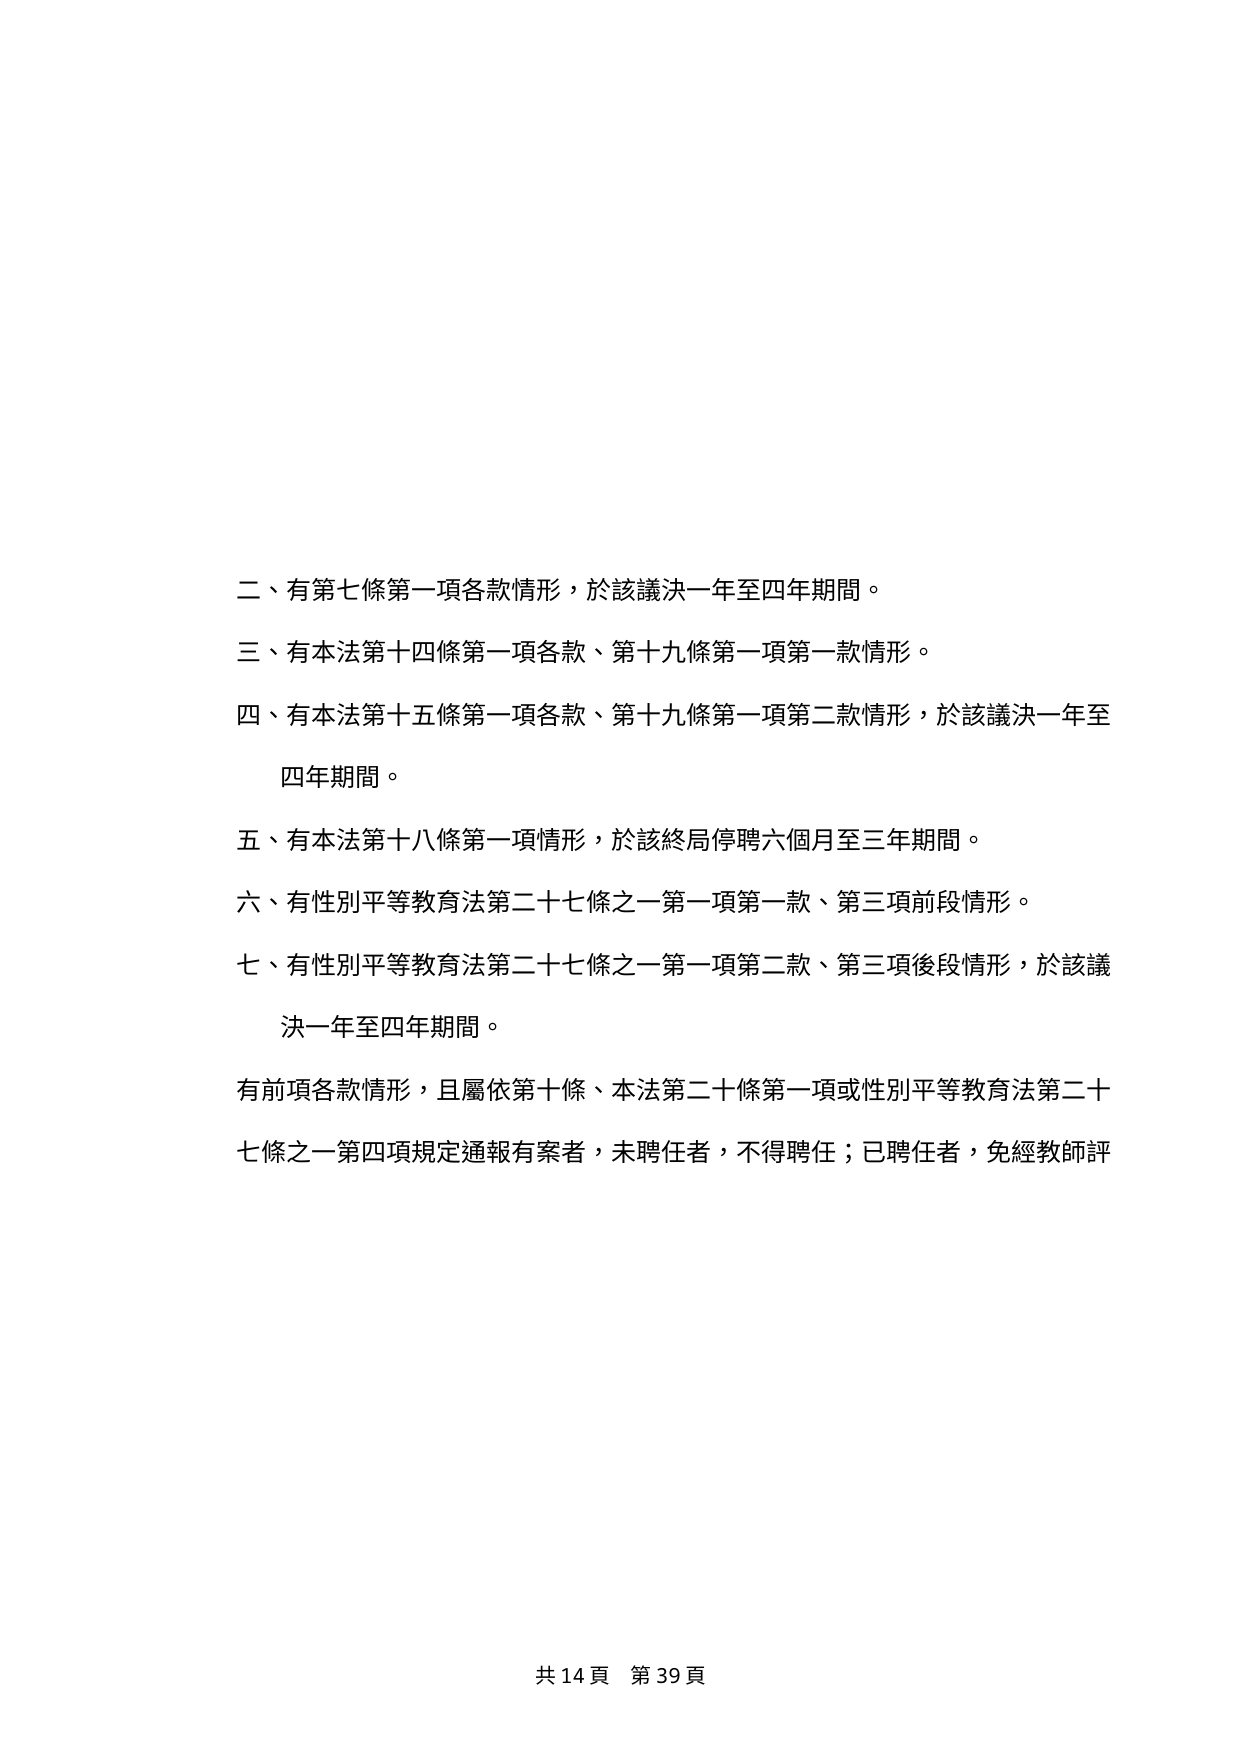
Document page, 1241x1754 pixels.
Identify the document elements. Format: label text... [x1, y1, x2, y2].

text 四、有本法第十五條第一項各款、第十九條第一項第二款情形，於該議決一年至四年期間。 [236, 672, 1122, 797]
text 二、有第七條第一項各款情形，於該議決一年至四年期間。 [236, 547, 1122, 609]
text 七、有性別平等教育法第二十七條之一第一項第二款、第三項後段情形，於該議決一年至四年期間。 [236, 922, 1122, 1047]
text 有前項各款情形，且屬依第十條、本法第二十條第一項或性別平等教育法第二十七條之一第四項規定通報有案者，未聘任者，不得聘任；已聘任者，免經教師評 [236, 1047, 1122, 1172]
text 六、有性別平等教育法第二十七條之一第一項第一款、第三項前段情形。 [236, 859, 1122, 922]
text 五、有本法第十八條第一項情形，於該終局停聘六個月至三年期間。 [236, 797, 1122, 859]
text 三、有本法第十四條第一項各款、第十九條第一項第一款情形。 [236, 609, 1122, 672]
